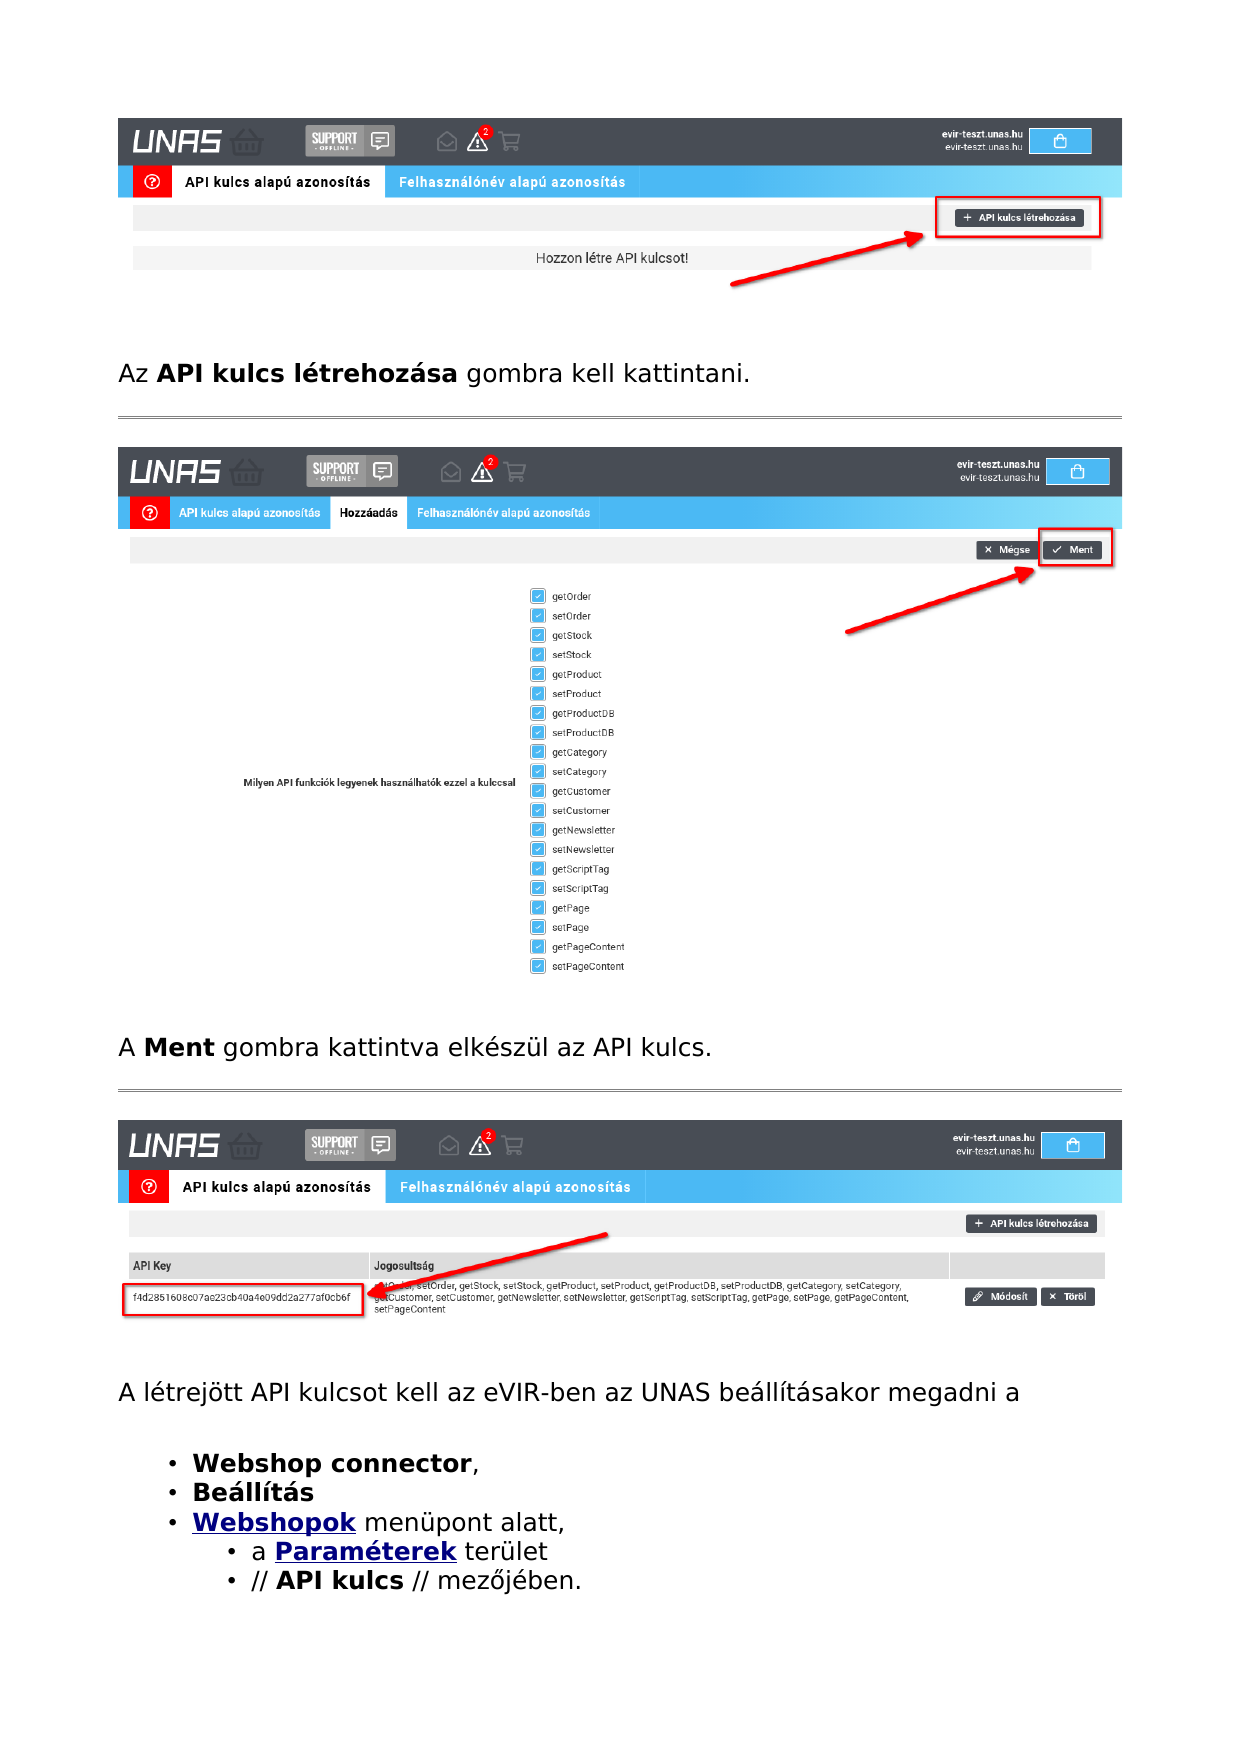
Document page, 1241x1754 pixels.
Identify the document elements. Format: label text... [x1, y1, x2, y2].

list // API kulcs // mezőjében. [236, 1566, 1122, 1595]
text A létrejött API kulcsot kell az eVIR-ben az UNAS beállításakor megadni a [118, 1378, 1122, 1407]
picture [118, 447, 1123, 992]
text Az API kulcs létrehozása gombra kell kattintani. [118, 359, 1122, 389]
list Beállítás [177, 1478, 1122, 1508]
list Webshopok menüpont alatt, [177, 1508, 1122, 1537]
text A Ment gombra kattintva elkészül az API kulcs. [118, 1033, 1122, 1062]
picture [118, 118, 1123, 318]
picture [118, 1120, 1123, 1337]
list a Paraméterek terület [236, 1537, 1122, 1566]
list Webshop connector, [177, 1449, 1122, 1478]
